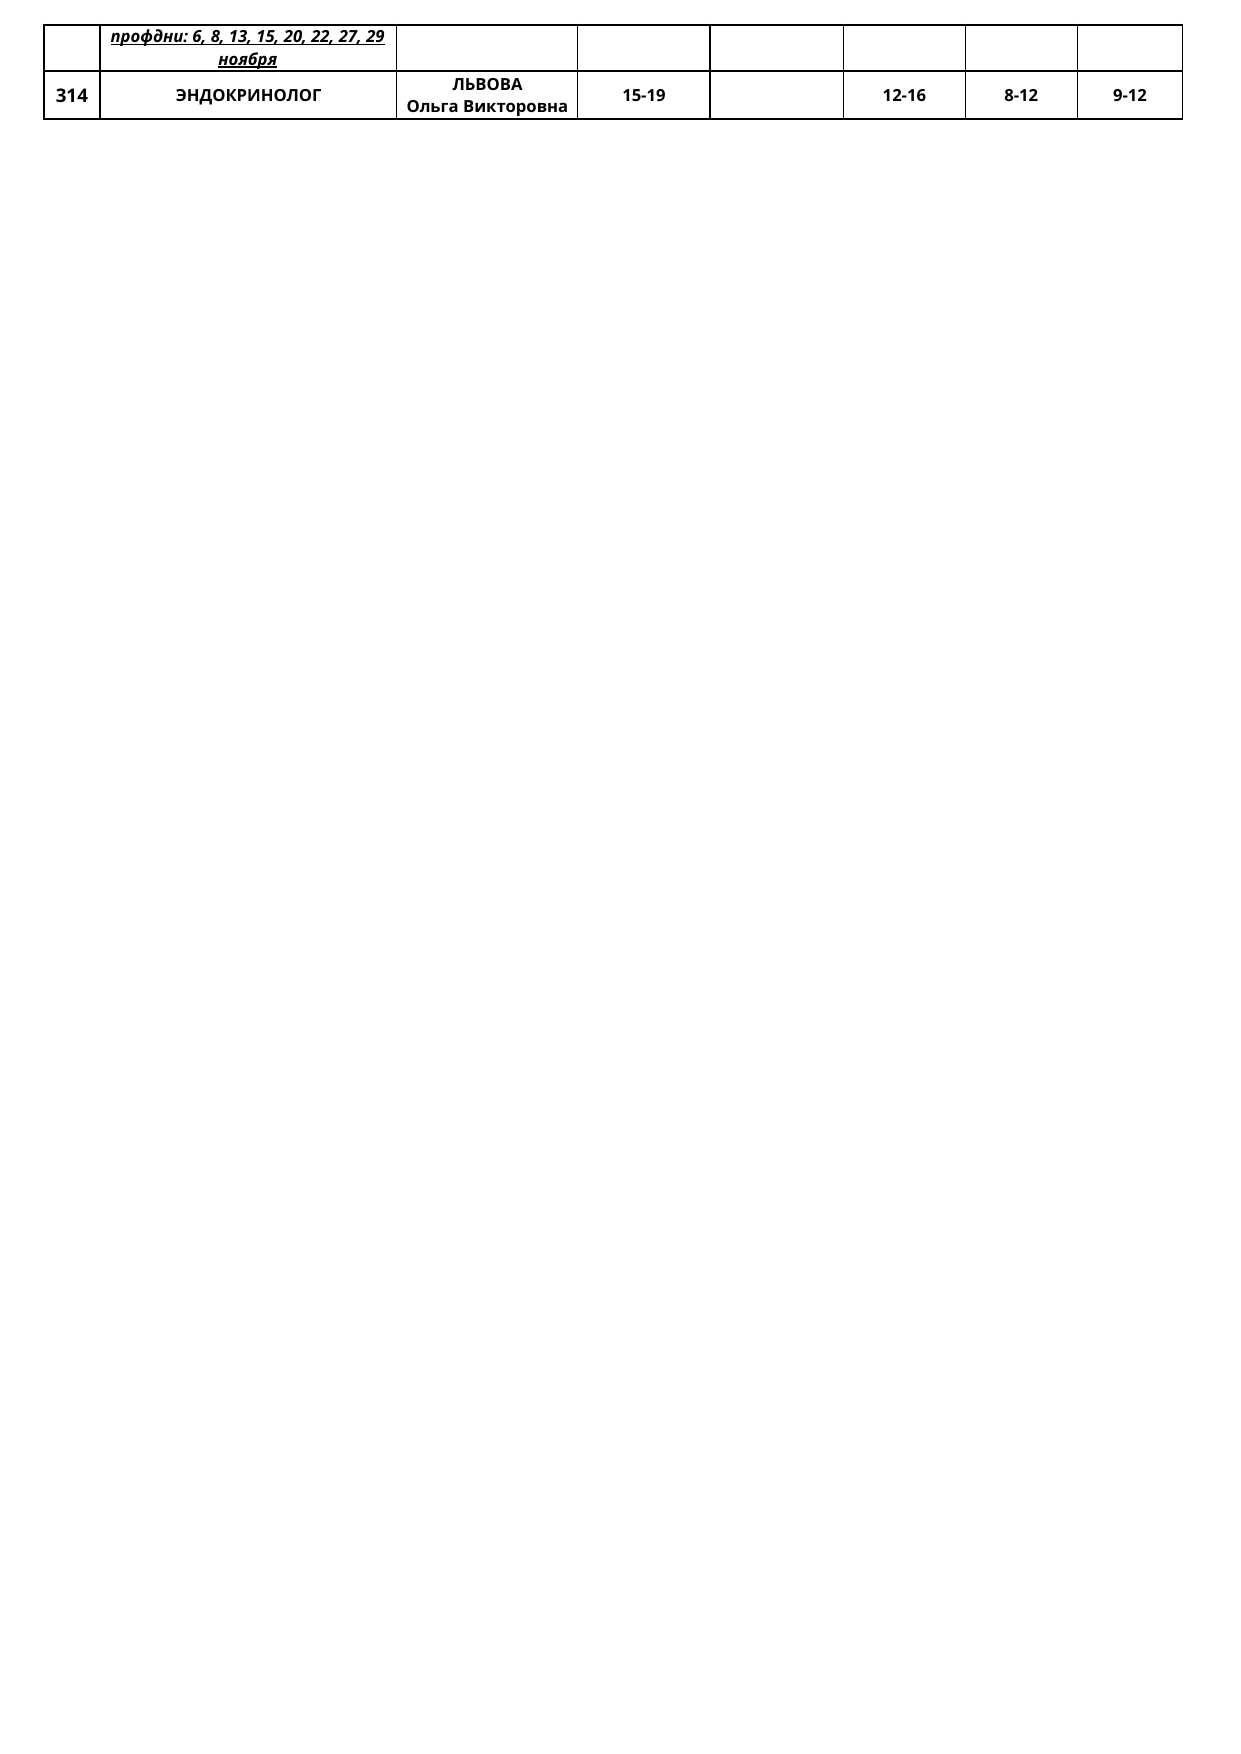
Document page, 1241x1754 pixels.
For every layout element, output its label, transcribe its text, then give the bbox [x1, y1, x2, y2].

table_cell 9-12 [1078, 72, 1182, 118]
table_cell 314 [45, 72, 99, 118]
table_cell [1078, 26, 1182, 70]
table_cell 12-16 [844, 72, 965, 118]
table_cell [578, 26, 709, 70]
table_cell [711, 26, 843, 70]
table_cell [45, 26, 99, 70]
table_cell [1183, 70, 1240, 118]
table_cell [844, 26, 965, 70]
table_cell ЛЬВОВА Ольга Викторовна [397, 72, 577, 118]
table_cell 15-19 [578, 72, 709, 118]
table_cell [966, 26, 1077, 70]
table_cell ЭНДОКРИНОЛОГ [101, 72, 396, 118]
table_cell [397, 26, 577, 70]
table_cell [1183, 24, 1240, 70]
table_cell [711, 72, 843, 118]
table_cell профдни: 6, 8, 13, 15, 20, 22, 27, 29 ноября [101, 26, 396, 70]
table_cell 8-12 [966, 72, 1077, 118]
